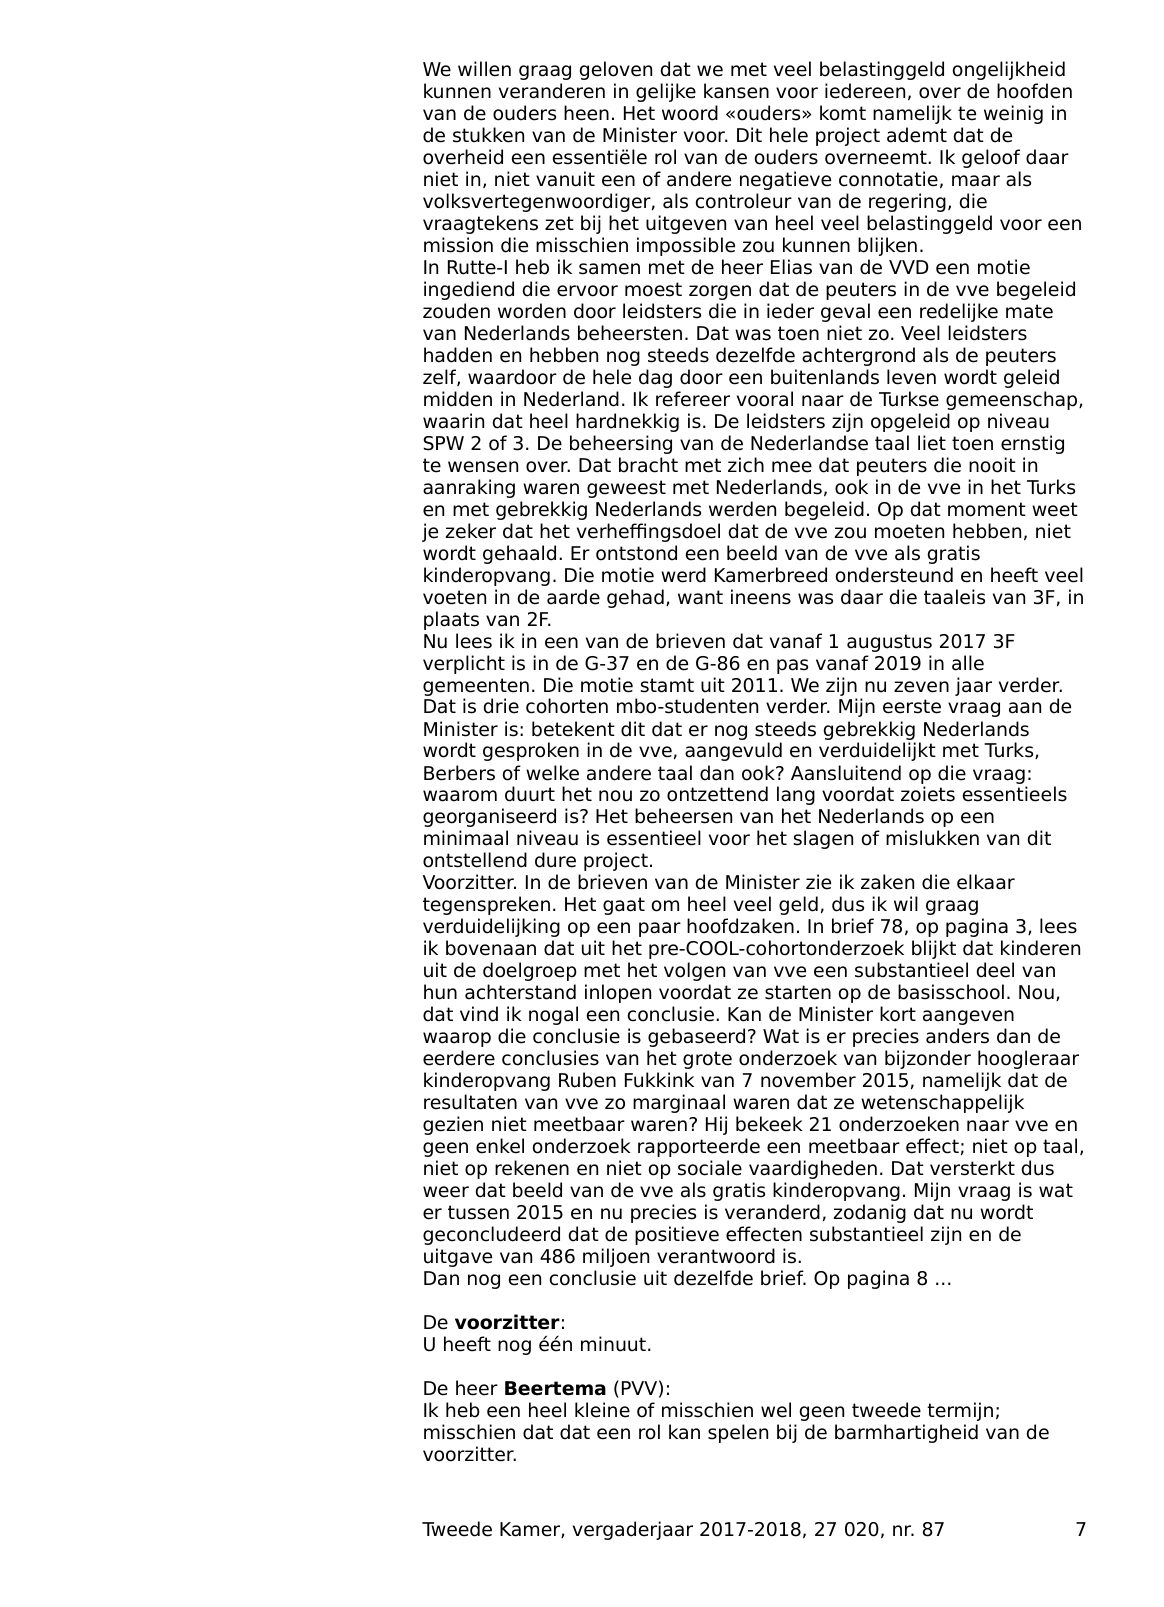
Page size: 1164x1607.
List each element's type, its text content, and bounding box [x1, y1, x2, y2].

text Nu lees ik in een van de brieven dat vanaf 1 augustus 2017 3F verplicht is in de G-37 en de G-86 en pas vanaf 2019 in alle gemeenten. Die motie stamt uit 2011. We zijn nu zeven jaar verder. Dat is drie cohorten mbo-studenten verder. Mijn eerste vraag aan de Minister is: betekent dit dat er nog steeds gebrekkig Nederlands wordt gesproken in de vve, aangevuld en verduidelijkt met Turks, Berbers of welke andere taal dan ook? Aansluitend op die vraag: waarom duurt het nou zo ontzettend lang voordat zoiets essentieels georganiseerd is? Het beheersen van het Nederlands op een minimaal niveau is essentieel voor het slagen of mislukken van dit ontstellend dure project. [422, 631, 1087, 872]
text De voorzitter: [422, 1312, 1087, 1334]
text Voorzitter. In de brieven van de Minister zie ik zaken die elkaar tegenspreken. Het gaat om heel veel geld, dus ik wil graag verduidelijking op een paar hoofdzaken. In brief 78, op pagina 3, lees ik bovenaan dat uit het pre-COOL-cohortonderzoek blijkt dat kinderen uit de doelgroep met het volgen van vve een substantieel deel van hun achterstand inlopen voordat ze starten op de basisschool. Nou, dat vind ik nogal een conclusie. Kan de Minister kort aangeven waarop die conclusie is gebaseerd? Wat is er precies anders dan de eerdere conclusies van het grote onderzoek van bijzonder hoogleraar kinderopvang Ruben Fukkink van 7 november 2015, namelijk dat de resultaten van vve zo marginaal waren dat ze wetenschappelijk gezien niet meetbaar waren? Hij bekeek 21 onderzoeken naar vve en geen enkel onderzoek rapporteerde een meetbaar effect; niet op taal, niet op rekenen en niet op sociale vaardigheden. Dat versterkt dus weer dat beeld van de vve als gratis kinderopvang. Mijn vraag is wat er tussen 2015 en nu precies is veranderd, zodanig dat nu wordt geconcludeerd dat de positieve effecten substantieel zijn en de uitgave van 486 miljoen verantwoord is. [422, 872, 1087, 1268]
text De heer Beertema (PVV): [422, 1378, 1087, 1400]
text Ik heb een heel kleine of misschien wel geen tweede termijn; misschien dat dat een rol kan spelen bij de barmhartigheid van de voorzitter. [422, 1400, 1087, 1466]
text Dan nog een conclusie uit dezelfde brief. Op pagina 8 ... [422, 1268, 1087, 1290]
text We willen graag geloven dat we met veel belastinggeld ongelijkheid kunnen veranderen in gelijke kansen voor iedereen, over de hoofden van de ouders heen. Het woord «ouders» komt namelijk te weinig in de stukken van de Minister voor. Dit hele project ademt dat de overheid een essentiële rol van de ouders overneemt. Ik geloof daar niet in, niet vanuit een of andere negatieve connotatie, maar als volksvertegenwoordiger, als controleur van de regering, die vraagtekens zet bij het uitgeven van heel veel belastinggeld voor een mission die misschien impossible zou kunnen blijken. [422, 59, 1087, 257]
text In Rutte-I heb ik samen met de heer Elias van de VVD een motie ingediend die ervoor moest zorgen dat de peuters in de vve begeleid zouden worden door leidsters die in ieder geval een redelijke mate van Nederlands beheersten. Dat was toen niet zo. Veel leidsters hadden en hebben nog steeds dezelfde achtergrond als de peuters zelf, waardoor de hele dag door een buitenlands leven wordt geleid midden in Nederland. Ik refereer vooral naar de Turkse gemeenschap, waarin dat heel hardnekkig is. De leidsters zijn opgeleid op niveau SPW 2 of 3. De beheersing van de Nederlandse taal liet toen ernstig te wensen over. Dat bracht met zich mee dat peuters die nooit in aanraking waren geweest met Nederlands, ook in de vve in het Turks en met gebrekkig Nederlands werden begeleid. Op dat moment weet je zeker dat het verheffingsdoel dat de vve zou moeten hebben, niet wordt gehaald. Er ontstond een beeld van de vve als gratis kinderopvang. Die motie werd Kamerbreed ondersteund en heeft veel voeten in de aarde gehad, want ineens was daar die taaleis van 3F, in plaats van 2F. [422, 257, 1087, 631]
text U heeft nog één minuut. [422, 1334, 1087, 1356]
